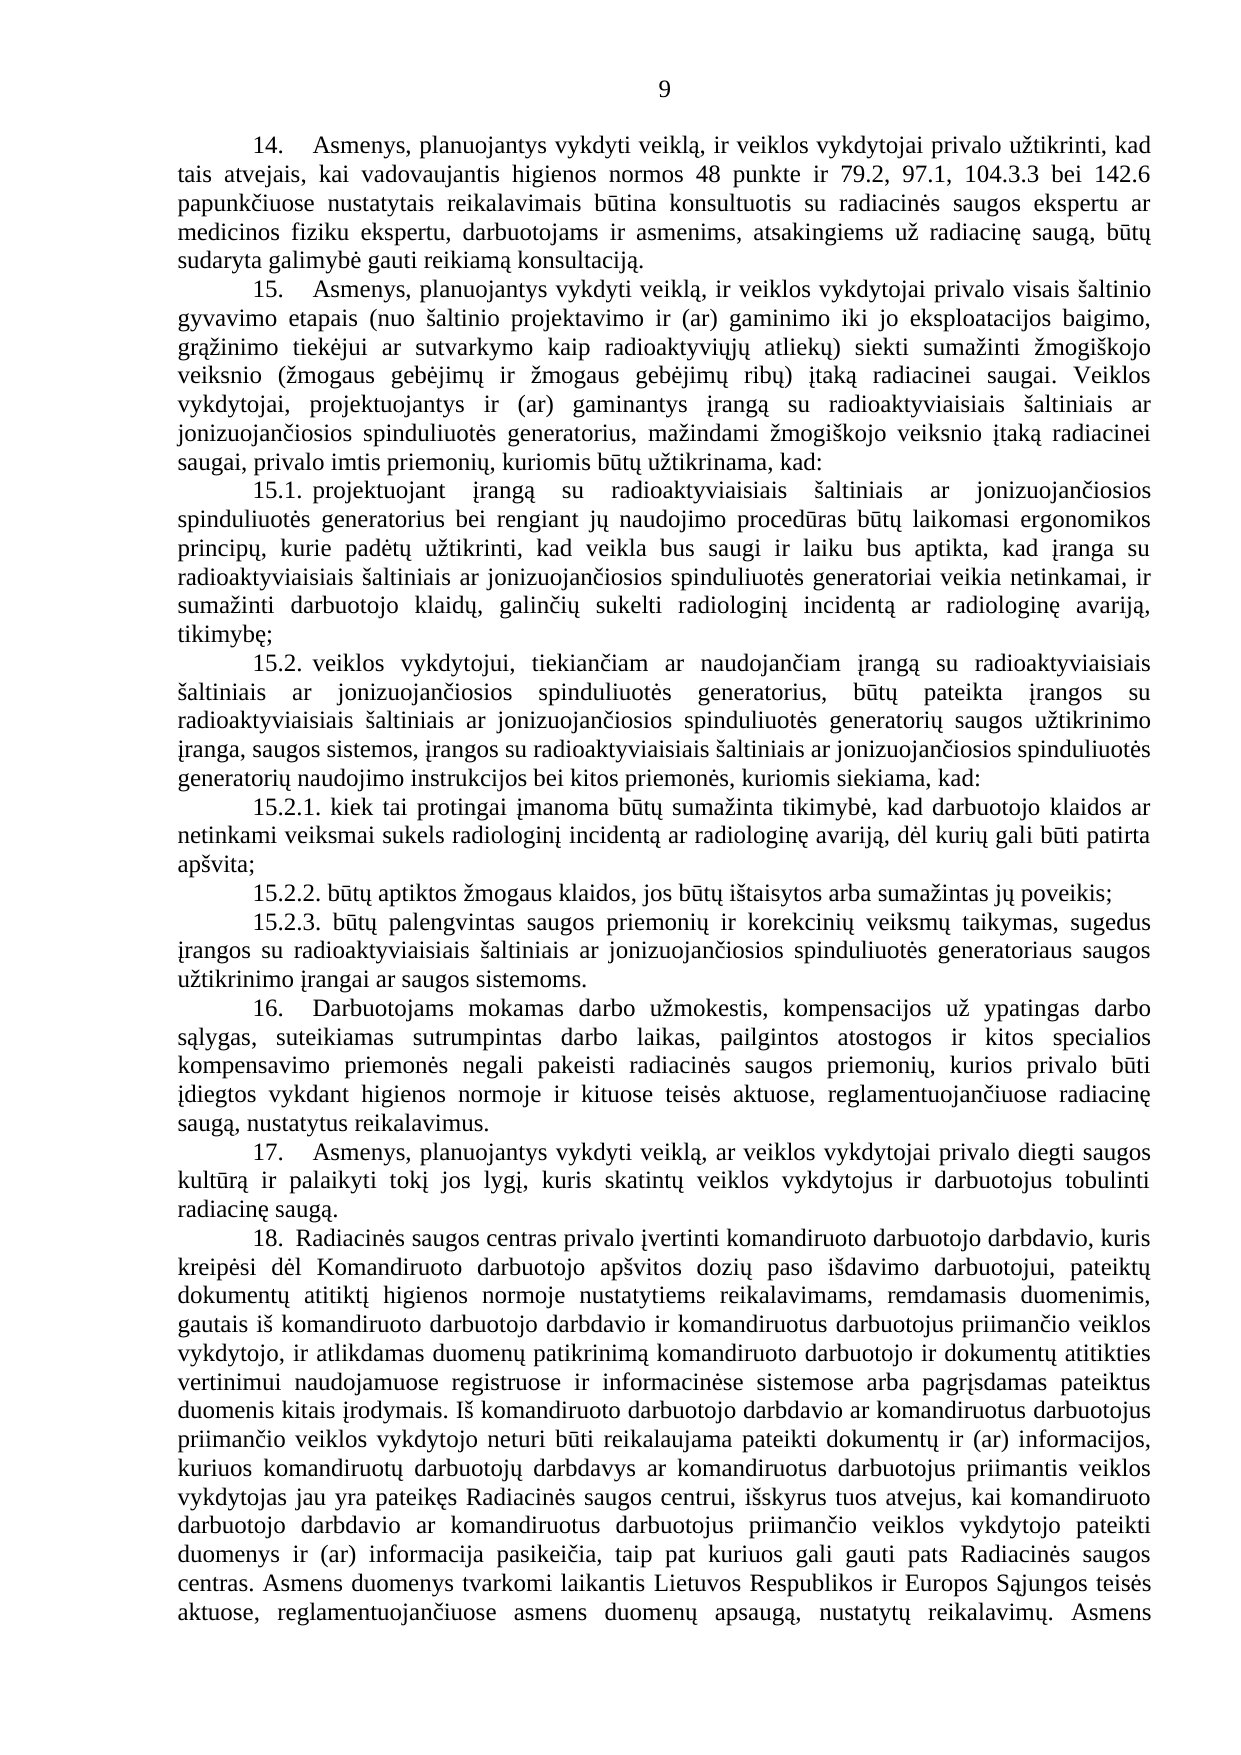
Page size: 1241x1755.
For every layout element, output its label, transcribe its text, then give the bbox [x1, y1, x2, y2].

text 15.2.2. būtų aptiktos žmogaus klaidos, jos būtų ištaisytos arba sumažintas jų poveikis; [177, 878, 1152, 907]
text 17. Asmenys, planuojantys vykdyti veiklą, ar veiklos vykdytojai privalo diegti saugos kultūrą ir palaikyti tokį jos lygį, kuris skatintų veiklos vykdytojus ir darbuotojus tobulinti radiacinę saugą. [177, 1137, 1152, 1223]
text 15. Asmenys, planuojantys vykdyti veiklą, ir veiklos vykdytojai privalo visais šaltinio gyvavimo etapais (nuo šaltinio projektavimo ir (ar) gaminimo iki jo eksploatacijos baigimo, grąžinimo tiekėjui ar sutvarkymo kaip radioaktyviųjų atliekų) siekti sumažinti žmogiškojo veiksnio (žmogaus gebėjimų ir žmogaus gebėjimų ribų) įtaką radiacinei saugai. Veiklos vykdytojai, projektuojantys ir (ar) gaminantys įrangą su radioaktyviaisiais šaltiniais ar jonizuojančiosios spinduliuotės generatorius, mažindami žmogiškojo veiksnio įtaką radiacinei saugai, privalo imtis priemonių, kuriomis būtų užtikrinama, kad: [177, 274, 1152, 476]
text 15.2.3. būtų palengvintas saugos priemonių ir korekcinių veiksmų taikymas, sugedus įrangos su radioaktyviaisiais šaltiniais ar jonizuojančiosios spinduliuotės generatoriaus saugos užtikrinimo įrangai ar saugos sistemoms. [177, 907, 1152, 993]
text 18. Radiacinės saugos centras privalo įvertinti komandiruoto darbuotojo darbdavio, kuris kreipėsi dėl Komandiruoto darbuotojo apšvitos dozių paso išdavimo darbuotojui, pateiktų dokumentų atitiktį higienos normoje nustatytiems reikalavimams, remdamasis duomenimis, gautais iš komandiruoto darbuotojo darbdavio ir komandiruotus darbuotojus priimančio veiklos vykdytojo, ir atlikdamas duomenų patikrinimą komandiruoto darbuotojo ir dokumentų atitikties vertinimui naudojamuose registruose ir informacinėse sistemose arba pagrįsdamas pateiktus duomenis kitais įrodymais. Iš komandiruoto darbuotojo darbdavio ar komandiruotus darbuotojus priimančio veiklos vykdytojo neturi būti reikalaujama pateikti dokumentų ir (ar) informacijos, kuriuos komandiruotų darbuotojų darbdavys ar komandiruotus darbuotojus priimantis veiklos vykdytojas jau yra pateikęs Radiacinės saugos centrui, išskyrus tuos atvejus, kai komandiruoto darbuotojo darbdavio ar komandiruotus darbuotojus priimančio veiklos vykdytojo pateikti duomenys ir (ar) informacija pasikeičia, taip pat kuriuos gali gauti pats Radiacinės saugos centras. Asmens duomenys tvarkomi laikantis Lietuvos Respublikos ir Europos Sąjungos teisės aktuose, reglamentuojančiuose asmens duomenų apsaugą, nustatytų reikalavimų. Asmens [177, 1223, 1152, 1626]
text 15.1. projektuojant įrangą su radioaktyviaisiais šaltiniais ar jonizuojančiosios spinduliuotės generatorius bei rengiant jų naudojimo procedūras būtų laikomasi ergonomikos principų, kurie padėtų užtikrinti, kad veikla bus saugi ir laiku bus aptikta, kad įranga su radioaktyviaisiais šaltiniais ar jonizuojančiosios spinduliuotės generatoriai veikia netinkamai, ir sumažinti darbuotojo klaidų, galinčių sukelti radiologinį incidentą ar radiologinę avariją, tikimybę; [177, 476, 1152, 648]
text 14. Asmenys, planuojantys vykdyti veiklą, ir veiklos vykdytojai privalo užtikrinti, kad tais atvejais, kai vadovaujantis higienos normos 48 punkte ir 79.2, 97.1, 104.3.3 bei 142.6 papunkčiuose nustatytais reikalavimais būtina konsultuotis su radiacinės saugos ekspertu ar medicinos fiziku ekspertu, darbuotojams ir asmenims, atsakingiems už radiacinę saugą, būtų sudaryta galimybė gauti reikiamą konsultaciją. [177, 131, 1152, 274]
text 15.2.1. kiek tai protingai įmanoma būtų sumažinta tikimybė, kad darbuotojo klaidos ar netinkami veiksmai sukels radiologinį incidentą ar radiologinę avariją, dėl kurių gali būti patirta apšvita; [177, 792, 1152, 878]
text 15.2. veiklos vykdytojui, tiekiančiam ar naudojančiam įrangą su radioaktyviaisiais šaltiniais ar jonizuojančiosios spinduliuotės generatorius, būtų pateikta įrangos su radioaktyviaisiais šaltiniais ar jonizuojančiosios spinduliuotės generatorių saugos užtikrinimo įranga, saugos sistemos, įrangos su radioaktyviaisiais šaltiniais ar jonizuojančiosios spinduliuotės generatorių naudojimo instrukcijos bei kitos priemonės, kuriomis siekiama, kad: [177, 648, 1152, 792]
text 16. Darbuotojams mokamas darbo užmokestis, kompensacijos už ypatingas darbo sąlygas, suteikiamas sutrumpintas darbo laikas, pailgintos atostogos ir kitos specialios kompensavimo priemonės negali pakeisti radiacinės saugos priemonių, kurios privalo būti įdiegtos vykdant higienos normoje ir kituose teisės aktuose, reglamentuojančiuose radiacinę saugą, nustatytus reikalavimus. [177, 993, 1152, 1137]
